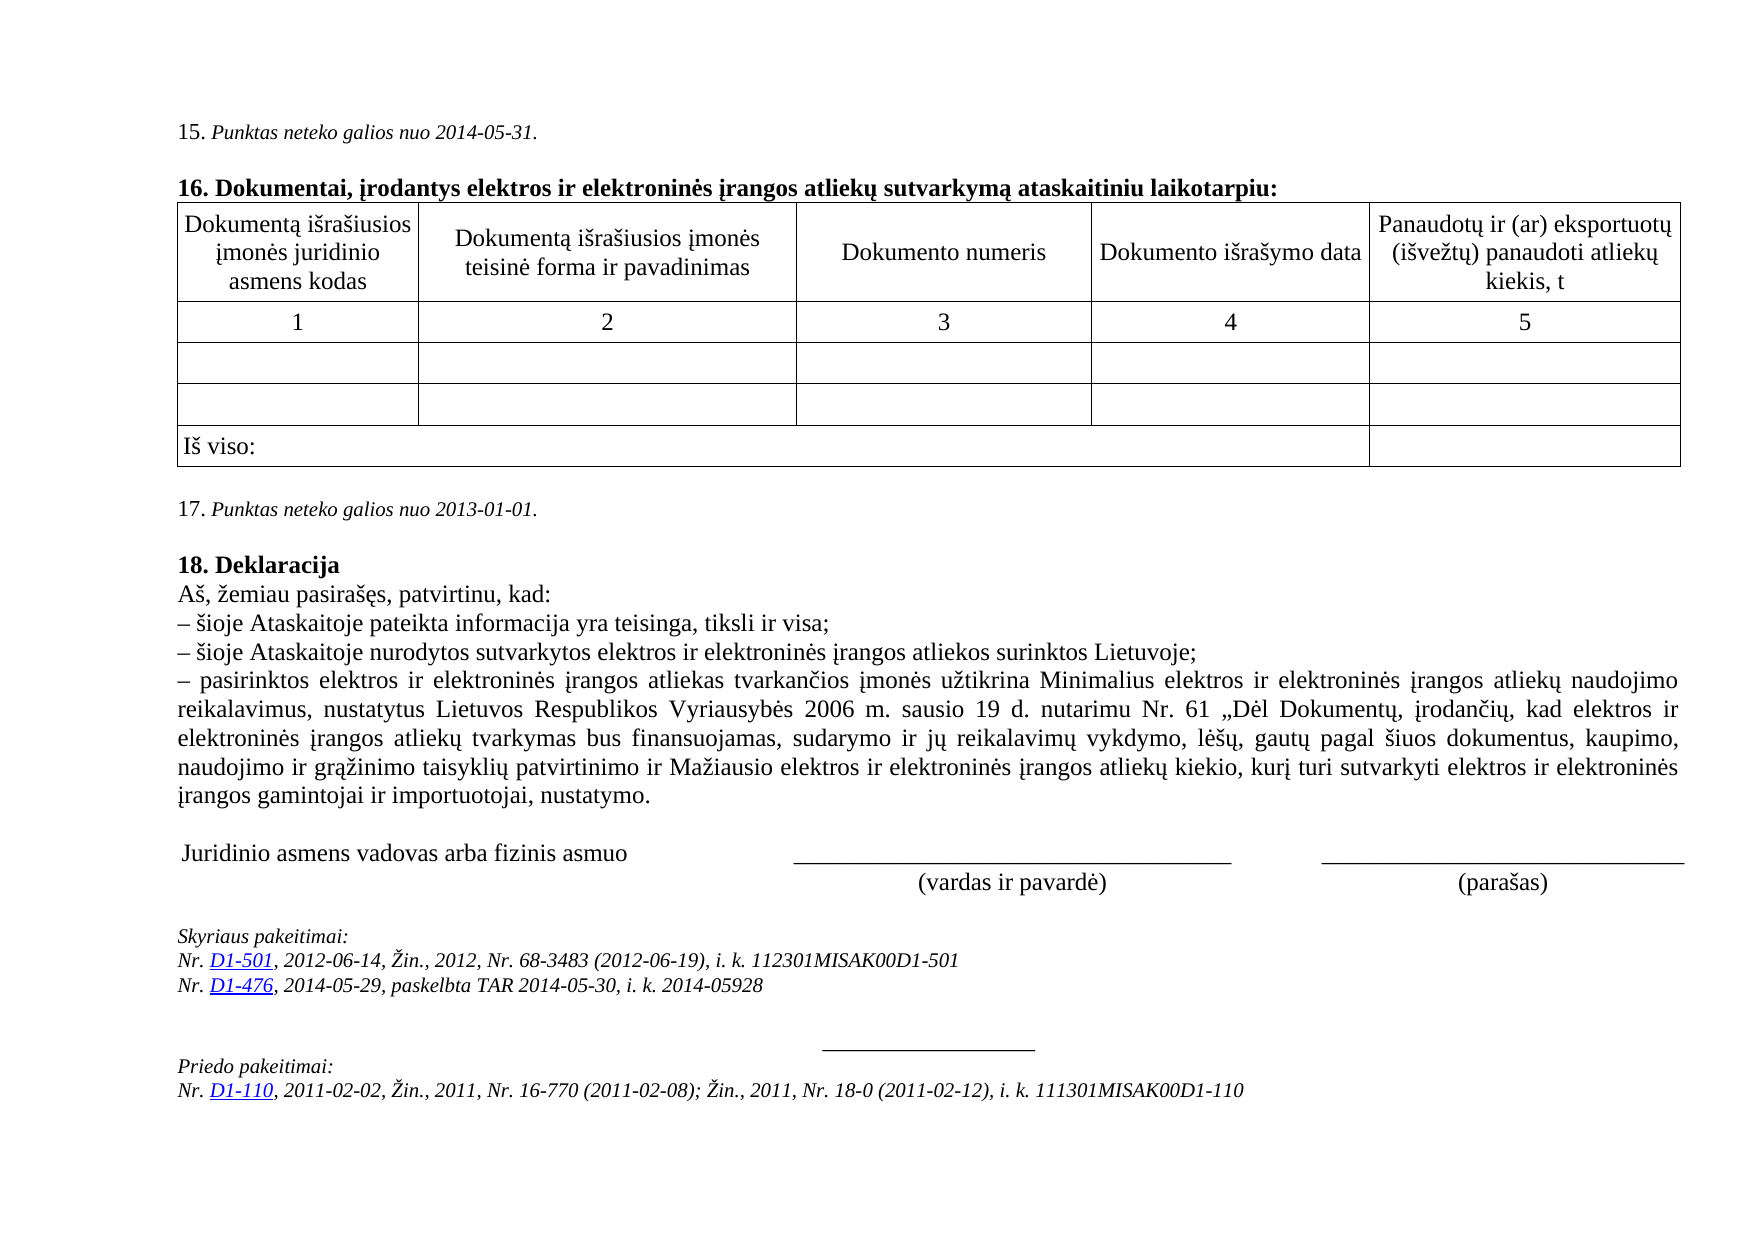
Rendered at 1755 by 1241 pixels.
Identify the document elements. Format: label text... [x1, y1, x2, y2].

table_cell 4 [1092, 302, 1369, 342]
table_cell [1092, 384, 1369, 424]
text Priedo pakeitimai: [177, 1054, 1680, 1078]
text Aš, žemiau pasirašęs, patvirtinu, kad: [177, 579, 1680, 608]
table_cell [419, 343, 796, 383]
text Nr. D1-476, 2014-05-29, paskelbta TAR 2014-05-30, i. k. 2014-05928 [177, 972, 1680, 997]
text _________________ [177, 1025, 1680, 1054]
text – šioje Ataskaitoje pateikta informacija yra teisinga, tiksli ir visa; [177, 608, 1680, 637]
table_header Panaudotų ir (ar) eksportuotų (išvežtų) panaudoti atliekų kiekis, t [1370, 203, 1680, 301]
table_cell [797, 384, 1091, 424]
table_header Juridinio asmens vadovas arba fizinis asmuo [177, 838, 731, 896]
table_header ___________________________________ (vardas ir pavardė) [731, 838, 1293, 896]
table_cell [797, 343, 1091, 383]
table_cell [1092, 343, 1369, 383]
table_cell 3 [797, 302, 1091, 342]
table_cell [1370, 343, 1680, 383]
table_cell [1370, 384, 1680, 424]
text Nr. D1-501, 2012-06-14, Žin., 2012, Nr. 68-3483 (2012-06-19), i. k. 112301MISAK00D1-501 [177, 948, 1680, 972]
table_cell [178, 343, 418, 383]
table_cell Iš viso: [178, 426, 1369, 466]
text – pasirinktos elektros ir elektroninės įrangos atliekas tvarkančios įmonės užtikrina Minimalius elektros ir elektroninės įrangos atliekų naudojimo reikalavimus, nustatytus Lietuvos Respublikos Vyriausybės 2006 m. sausio 19 d. nutarimu Nr. 61 „Dėl Dokumentų, įrodančių, kad elektros ir elektroninės įrangos atliekų tvarkymas bus finansuojamas, sudarymo ir jų reikalavimų vykdymo, lėšų, gautų pagal šiuos dokumentus, kaupimo, naudojimo ir grąžinimo taisyklių patvirtinimo ir Mažiausio elektros ir elektroninės įrangos atliekų kiekio, kurį turi sutvarkyti elektros ir elektroninės įrangos gamintojai ir importuotojai, nustatymo. [177, 666, 1680, 809]
table_header Dokumentą išrašiusios įmonės juridinio asmens kodas [178, 203, 418, 301]
text – šioje Ataskaitoje nurodytos sutvarkytos elektros ir elektroninės įrangos atliekos surinktos Lietuvoje; [177, 637, 1680, 666]
text 15. Punktas neteko galios nuo 2014-05-31. [177, 118, 1680, 144]
text Skyriaus pakeitimai: [177, 924, 1680, 948]
table_cell 1 [178, 302, 418, 342]
text 16. Dokumentai, įrodantys elektros ir elektroninės įrangos atliekų sutvarkymą ataskaitiniu laikotarpiu: [177, 173, 1680, 202]
table_cell [1370, 426, 1680, 466]
table_header Dokumentą išrašiusios įmonės teisinė forma ir pavadinimas [419, 203, 796, 301]
table_cell 2 [419, 302, 796, 342]
text 18. Deklaracija [177, 551, 1680, 579]
text Nr. D1-110, 2011-02-02, Žin., 2011, Nr. 16-770 (2011-02-08); Žin., 2011, Nr. 18-0 (2011-02-12), i. k. 111301MISAK00D1-110 [177, 1078, 1680, 1102]
table_header Dokumento numeris [797, 203, 1091, 301]
table_header Dokumento išrašymo data [1092, 203, 1369, 301]
table_cell 5 [1370, 302, 1680, 342]
table_cell [419, 384, 796, 424]
table_cell [178, 384, 418, 424]
table_header _____________________________ (parašas) [1293, 838, 1713, 896]
text 17. Punktas neteko galios nuo 2013-01-01. [177, 496, 1680, 522]
